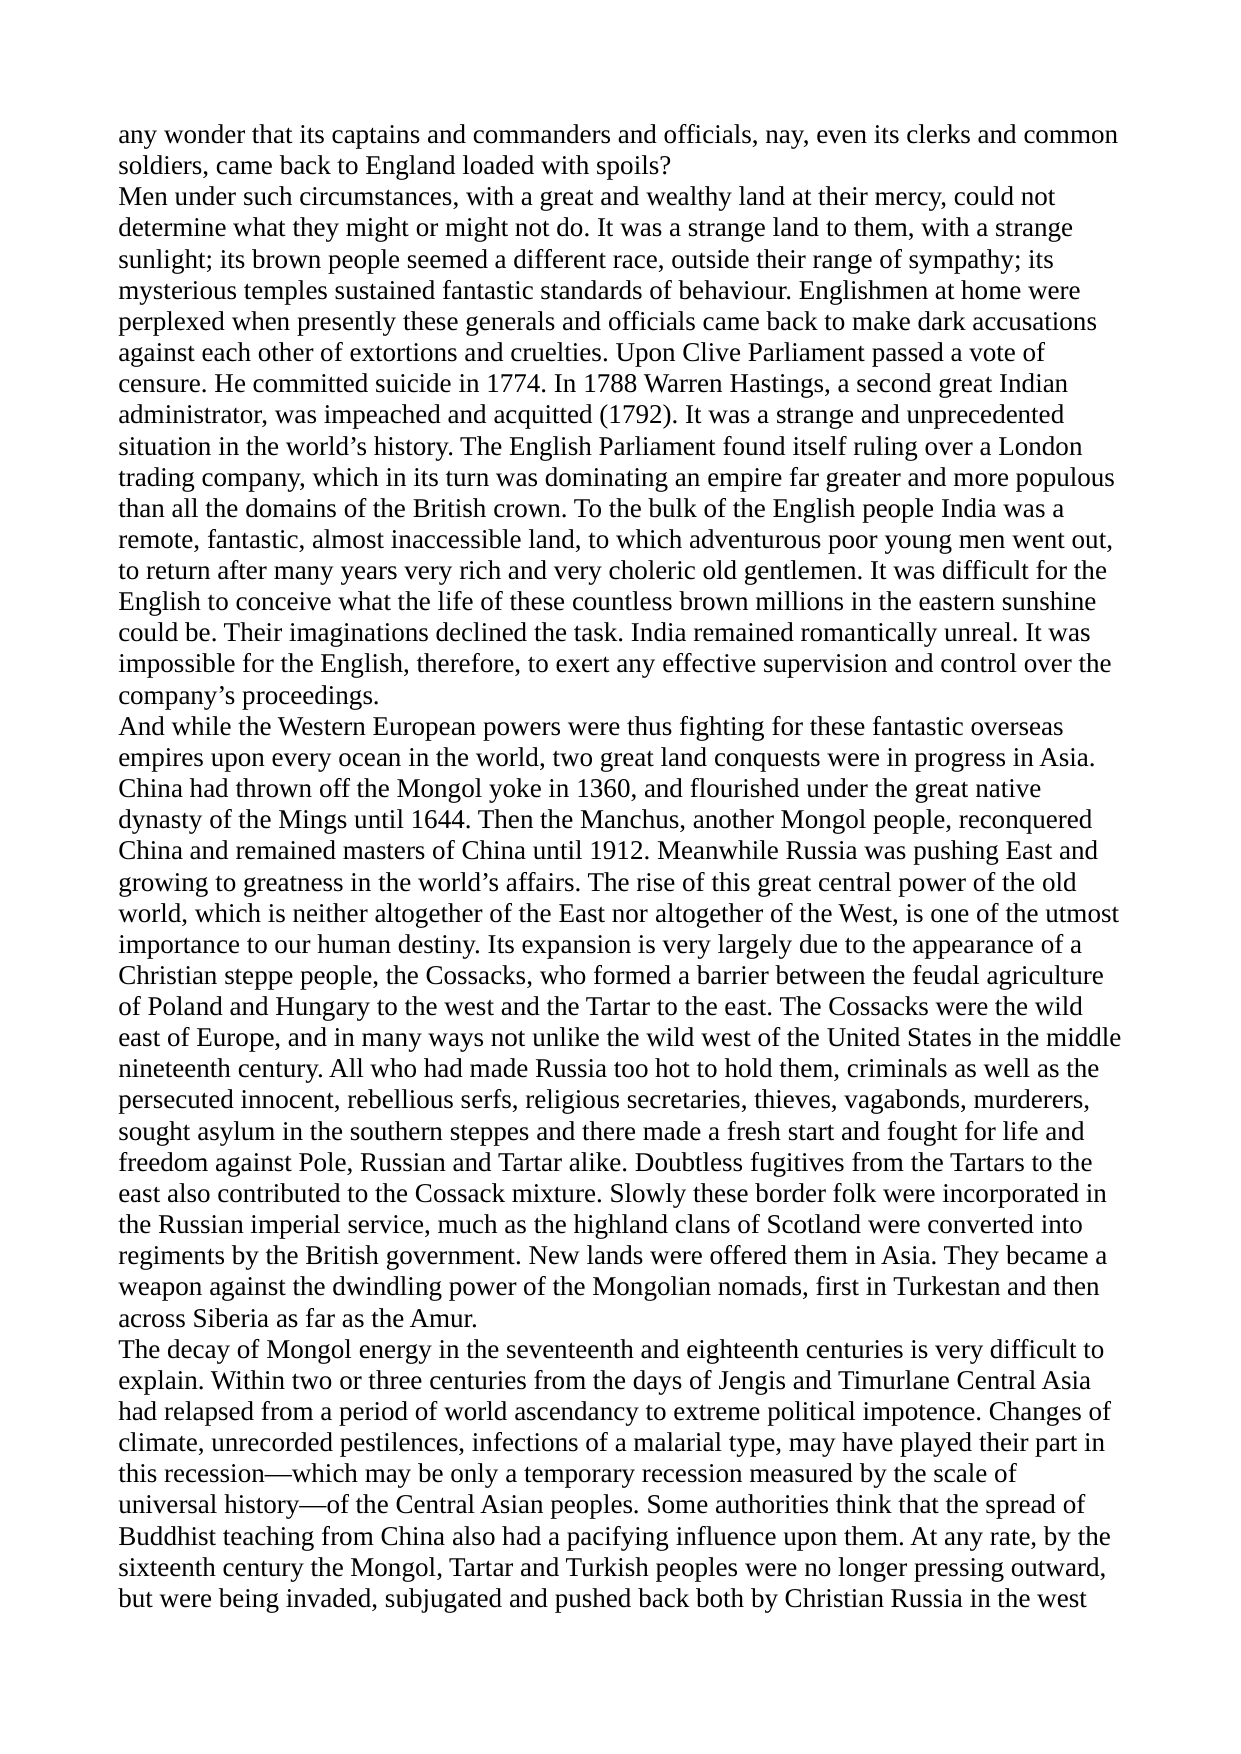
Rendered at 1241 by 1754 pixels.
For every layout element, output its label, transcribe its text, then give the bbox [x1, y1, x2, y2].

text any wonder that its captains and commanders and officials, nay, even its clerks and common soldiers, came back to England loaded with spoils? [118, 118, 1122, 180]
text And while the Western European powers were thus fighting for these fantastic overseas empires upon every ocean in the world, two great land conquests were in progress in Asia. China had thrown off the Mongol yoke in 1360, and flourished under the great native dynasty of the Mings until 1644. Then the Manchus, another Mongol people, reconquered China and remained masters of China until 1912. Meanwhile Russia was pushing East and growing to greatness in the world’s affairs. The rise of this great central power of the old world, which is neither altogether of the East nor altogether of the West, is one of the utmost importance to our human destiny. Its expansion is very largely due to the appearance of a Christian steppe people, the Cossacks, who formed a barrier between the feudal agriculture of Poland and Hungary to the west and the Tartar to the east. The Cossacks were the wild east of Europe, and in many ways not unlike the wild west of the United States in the middle nineteenth century. All who had made Russia too hot to hold them, criminals as well as the persecuted innocent, rebellious serfs, religious secretaries, thieves, vagabonds, murderers, sought asylum in the southern steppes and there made a fresh start and fought for life and freedom against Pole, Russian and Tartar alike. Doubtless fugitives from the Tartars to the east also contributed to the Cossack mixture. Slowly these border folk were incorporated in the Russian imperial service, much as the highland clans of Scotland were converted into regiments by the British government. New lands were offered them in Asia. They became a weapon against the dwindling power of the Mongolian nomads, first in Turkestan and then across Siberia as far as the Amur. [118, 710, 1122, 1333]
text The decay of Mongol energy in the seventeenth and eighteenth centuries is very difficult to explain. Within two or three centuries from the days of Jengis and Timurlane Central Asia had relapsed from a period of world ascendancy to extreme political impotence. Changes of climate, unrecorded pestilences, infections of a malarial type, may have played their part in this recession—which may be only a temporary recession measured by the scale of universal history—of the Central Asian peoples. Some authorities think that the spread of Buddhist teaching from China also had a pacifying influence upon them. At any rate, by the sixteenth century the Mongol, Tartar and Turkish peoples were no longer pressing outward, but were being invaded, subjugated and pushed back both by Christian Russia in the west [118, 1333, 1122, 1613]
text Men under such circumstances, with a great and wealthy land at their mercy, could not determine what they might or might not do. It was a strange land to them, with a strange sunlight; its brown people seemed a different race, outside their range of sympathy; its mysterious temples sustained fantastic standards of behaviour. Englishmen at home were perplexed when presently these generals and officials came back to make dark accusations against each other of extortions and cruelties. Upon Clive Parliament passed a vote of censure. He committed suicide in 1774. In 1788 Warren Hastings, a second great Indian administrator, was impeached and acquitted (1792). It was a strange and unprecedented situation in the world’s history. The English Parliament found itself ruling over a London trading company, which in its turn was dominating an empire far greater and more populous than all the domains of the British crown. To the bulk of the English people India was a remote, fantastic, almost inaccessible land, to which adventurous poor young men went out, to return after many years very rich and very choleric old gentlemen. It was difficult for the English to conceive what the life of these countless brown millions in the eastern sunshine could be. Their imaginations declined the task. India remained romantically unreal. It was impossible for the English, therefore, to exert any effective supervision and control over the company’s proceedings. [118, 180, 1122, 710]
